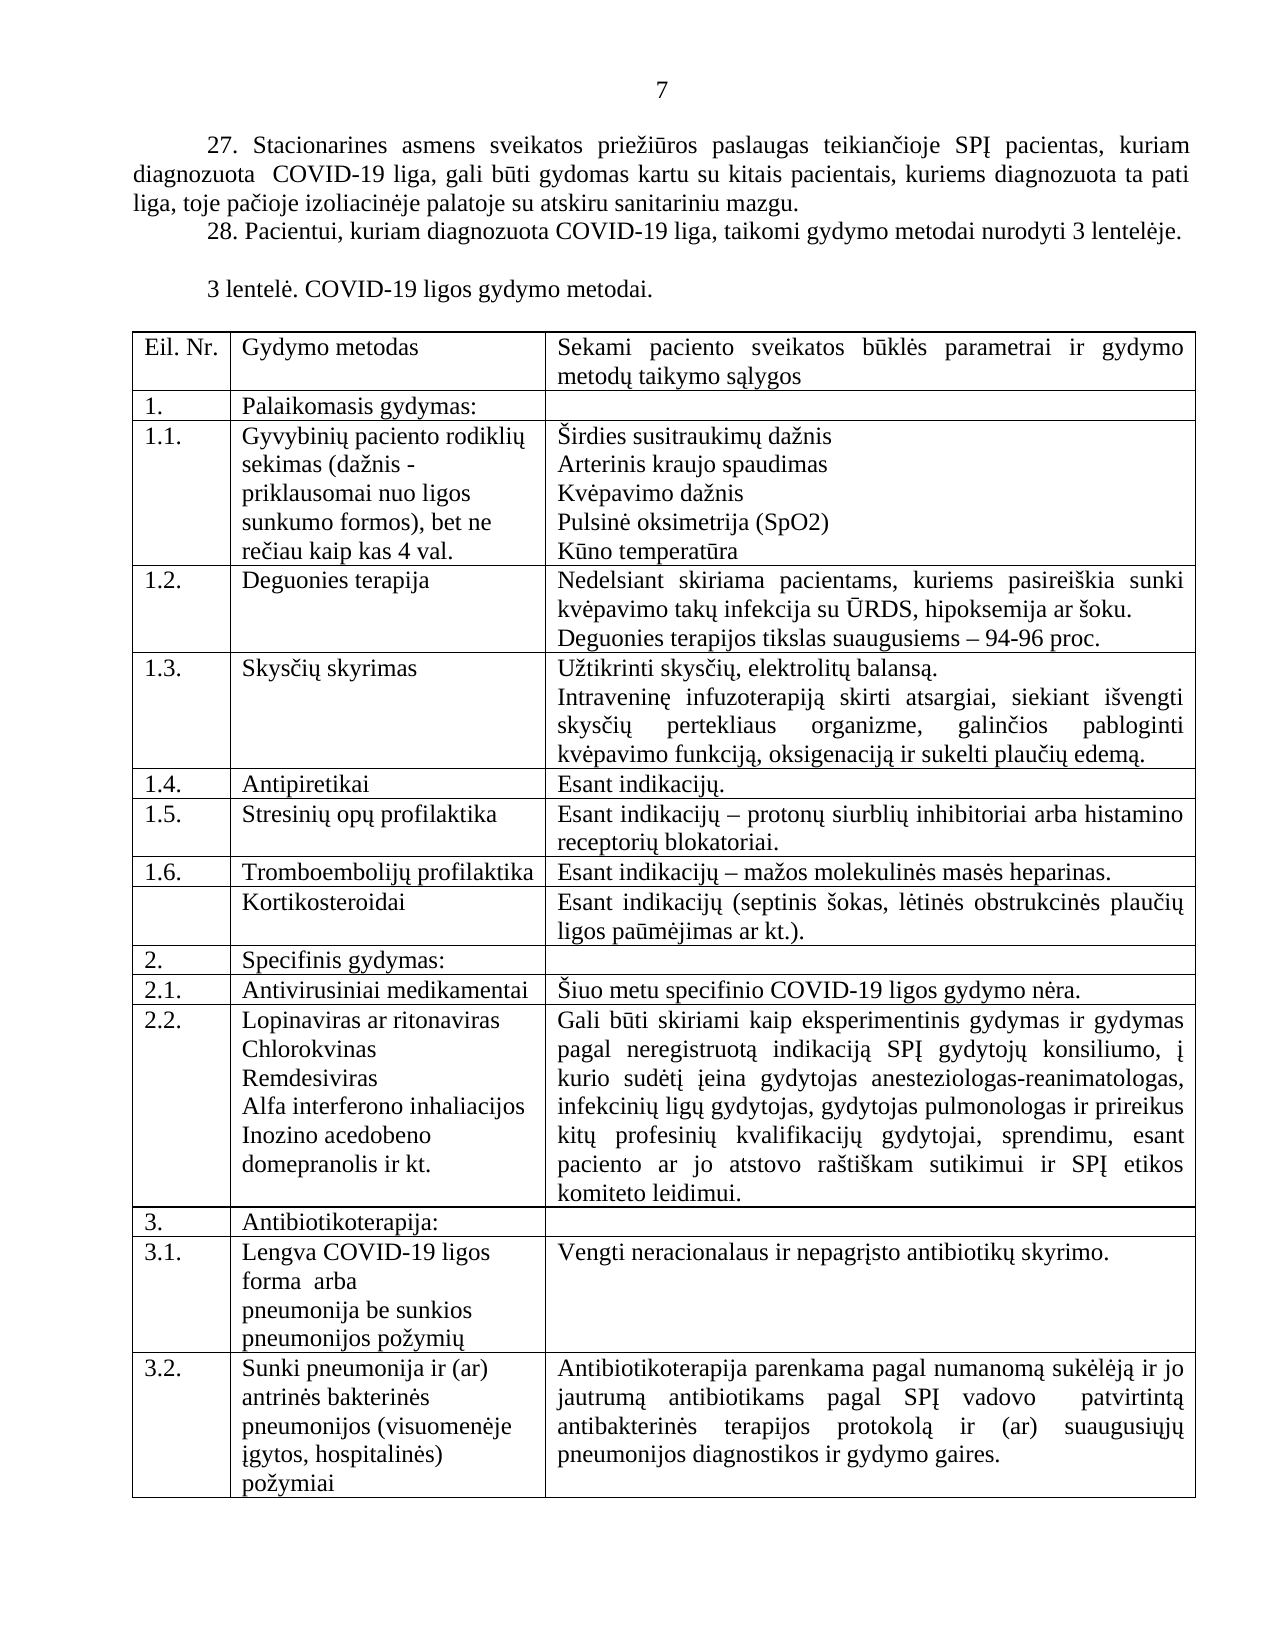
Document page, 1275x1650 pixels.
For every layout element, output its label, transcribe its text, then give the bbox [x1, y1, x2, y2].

table_header Eil. Nr. [133, 333, 230, 390]
table_cell Šiuo metu specifinio COVID-19 ligos gydymo nėra. [546, 975, 1195, 1004]
table_cell 1.5. [133, 799, 230, 856]
table_cell Palaikomasis gydymas: [231, 391, 545, 420]
table_cell 1.1. [133, 421, 230, 564]
text 27. Stacionarines asmens sveikatos priežiūros paslaugas teikiančioje SPĮ pacientas, kuriam diagnozuota COVID-19 liga, gali būti gydomas kartu su kitais pacientais, kuriems diagnozuota ta pati liga, toje pačioje izoliacinėje palatoje su atskiru sanitariniu mazgu. [133, 130, 1191, 216]
table_cell Esant indikacijų – protonų siurblių inhibitoriai arba histamino receptorių blokatoriai. [546, 799, 1195, 856]
table_cell 2.2. [133, 1005, 230, 1206]
table_cell Antibiotikoterapija: [231, 1208, 545, 1236]
table_cell Kortikosteroidai [231, 887, 545, 944]
table_cell 3.1. [133, 1237, 230, 1352]
table_cell [546, 946, 1195, 974]
table_cell Stresinių opų profilaktika [231, 799, 545, 856]
table_cell Antibiotikoterapija parenkama pagal numanomą sukėlėją ir jo jautrumą antibiotikams pagal SPĮ vadovo patvirtintą antibakterinės terapijos protokolą ir (ar) suaugusiųjų pneumonijos diagnostikos ir gydymo gaires. [546, 1353, 1195, 1497]
table_cell [546, 1208, 1195, 1236]
table_cell Antipiretikai [231, 769, 545, 798]
table_cell 1. [133, 391, 230, 420]
table_cell Gali būti skiriami kaip eksperimentinis gydymas ir gydymas pagal neregistruotą indikaciją SPĮ gydytojų konsiliumo, į kurio sudėtį įeina gydytojas anesteziologas-reanimatologas, infekcinių ligų gydytojas, gydytojas pulmonologas ir prireikus kitų profesinių kvalifikacijų gydytojai, sprendimu, esant paciento ar jo atstovo raštiškam sutikimui ir SPĮ etikos komiteto leidimui. [546, 1005, 1195, 1206]
table_cell 3.2. [133, 1353, 230, 1497]
text 3 lentelė. COVID-19 ligos gydymo metodai. [133, 274, 1191, 303]
table_cell [546, 391, 1195, 420]
table_cell Lopinaviras ar ritonaviras Chlorokvinas Remdesiviras Alfa interferono inhaliacijos Inozino acedobeno domepranolis ir kt. [231, 1005, 545, 1206]
table_cell 2.1. [133, 975, 230, 1004]
table_cell [133, 887, 230, 944]
table_cell 1.6. [133, 857, 230, 886]
table_cell Esant indikacijų (septinis šokas, lėtinės obstrukcinės plaučių ligos paūmėjimas ar kt.). [546, 887, 1195, 944]
table_cell Deguonies terapija [231, 566, 545, 652]
table_cell 1.4. [133, 769, 230, 798]
text 28. Pacientui, kuriam diagnozuota COVID-19 liga, taikomi gydymo metodai nurodyti 3 lentelėje. [133, 216, 1191, 245]
table_header Sekami paciento sveikatos būklės parametrai ir gydymo metodų taikymo sąlygos [546, 333, 1195, 390]
table_header Gydymo metodas [231, 333, 545, 390]
table_cell Esant indikacijų – mažos molekulinės masės heparinas. [546, 857, 1195, 886]
table_cell Skysčių skyrimas [231, 653, 545, 768]
table_cell 1.2. [133, 566, 230, 652]
table_cell 1.3. [133, 653, 230, 768]
table_cell Nedelsiant skiriama pacientams, kuriems pasireiškia sunki kvėpavimo takų infekcija su ŪRDS, hipoksemija ar šoku. Deguonies terapijos tikslas suaugusiems – 94-96 proc. [546, 566, 1195, 652]
table_cell Gyvybinių paciento rodiklių sekimas (dažnis - priklausomai nuo ligos sunkumo formos), bet ne rečiau kaip kas 4 val. [231, 421, 545, 564]
table_cell Lengva COVID-19 ligos forma arba pneumonija be sunkios pneumonijos požymių [231, 1237, 545, 1352]
table_cell Vengti neracionalaus ir nepagrįsto antibiotikų skyrimo. [546, 1237, 1195, 1352]
table_cell Užtikrinti skysčių, elektrolitų balansą. Intraveninę infuzoterapiją skirti atsargiai, siekiant išvengti skysčių pertekliaus organizme, galinčios pabloginti kvėpavimo funkciją, oksigenaciją ir sukelti plaučių edemą. [546, 653, 1195, 768]
table_cell Širdies susitraukimų dažnis Arterinis kraujo spaudimas Kvėpavimo dažnis Pulsinė oksimetrija (SpO2) Kūno temperatūra [546, 421, 1195, 564]
table_cell Specifinis gydymas: [231, 946, 545, 974]
table_cell 3. [133, 1208, 230, 1236]
table_cell 2. [133, 946, 230, 974]
table_cell Tromboembolijų profilaktika [231, 857, 545, 886]
table_cell Antivirusiniai medikamentai [231, 975, 545, 1004]
table_cell Esant indikacijų. [546, 769, 1195, 798]
table_cell Sunki pneumonija ir (ar) antrinės bakterinės pneumonijos (visuomenėje įgytos, hospitalinės) požymiai [231, 1353, 545, 1497]
